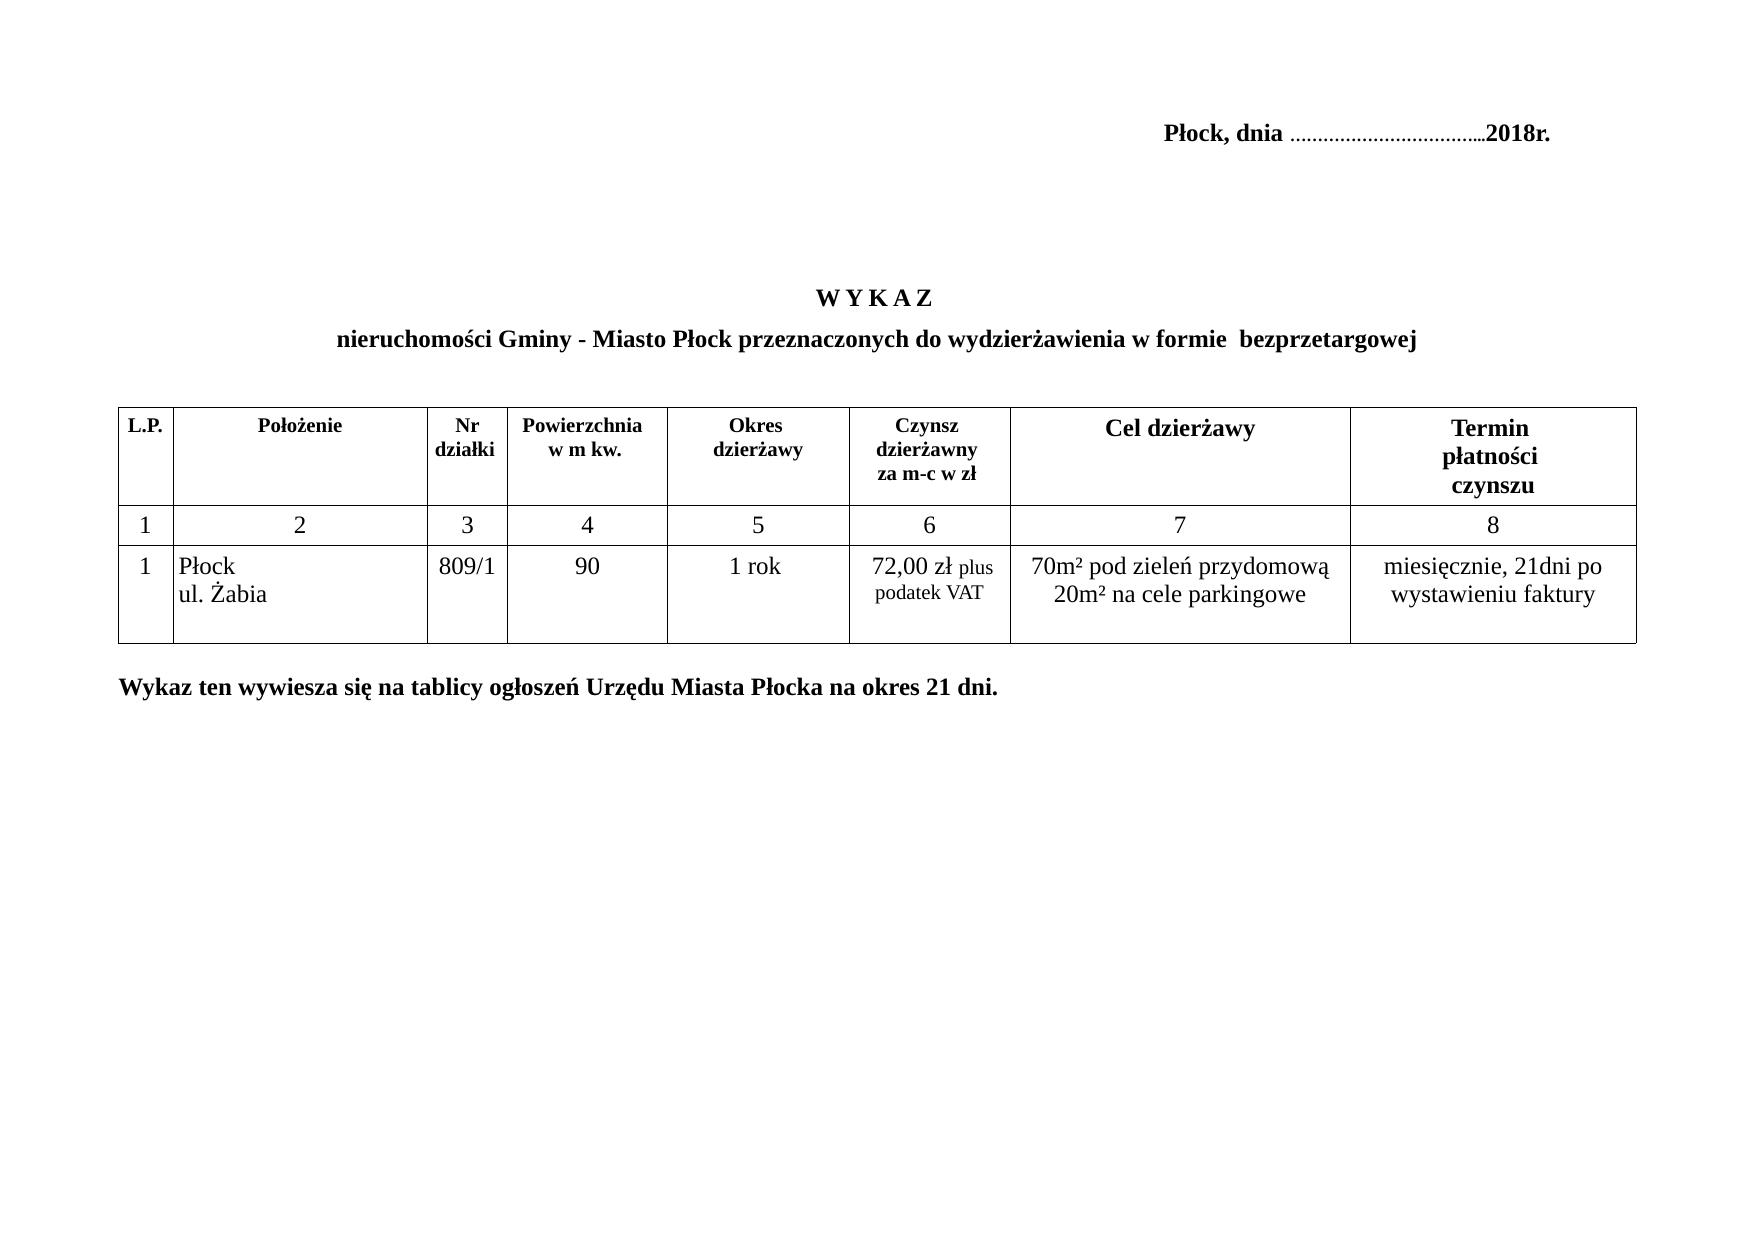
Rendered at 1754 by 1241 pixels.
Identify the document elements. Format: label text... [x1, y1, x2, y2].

table_cell 4 [508, 506, 667, 545]
table_cell 1 [119, 506, 173, 545]
table_cell 72,00 zł plus podatek VAT [850, 546, 1010, 643]
table_cell 1 [119, 546, 173, 643]
table_header Czynsz dzierżawny za m-c w zł [850, 408, 1010, 505]
table_cell 7 [1011, 506, 1350, 545]
table_header Nr działki [428, 408, 507, 505]
text Wykaz ten wywiesza się na tablicy ogłoszeń Urzędu Miasta Płocka na okres 21 dni. [118, 672, 1636, 700]
table_cell Płock ul. Żabia [174, 546, 427, 643]
text nieruchomości Gminy - Miasto Płock przeznaczonych do wydzierżawienia w formie bezprzetargowej [118, 324, 1636, 353]
table_header Okres dzierżawy [668, 408, 849, 505]
table_cell 70m² pod zieleń przydomową 20m² na cele parkingowe [1011, 546, 1350, 643]
table_cell 5 [668, 506, 849, 545]
table_cell 8 [1351, 506, 1636, 545]
table_cell 1 rok [668, 546, 849, 643]
text Płock, dnia ……………………………...2018r. [118, 118, 1636, 147]
table_cell miesięcznie, 21dni po wystawieniu faktury [1351, 546, 1636, 643]
table_header L.P. [119, 408, 173, 505]
table_header Powierzchnia w m kw. [508, 408, 667, 505]
table_cell 809/1 [428, 546, 507, 643]
table_header Termin płatności czynszu [1351, 408, 1636, 505]
table_cell 90 [508, 546, 667, 643]
table_cell 3 [428, 506, 507, 545]
text W Y K A Z [118, 283, 1636, 312]
table_cell 2 [174, 506, 427, 545]
table_header Położenie [174, 408, 427, 505]
table_cell 6 [850, 506, 1010, 545]
table_header Cel dzierżawy [1011, 408, 1350, 505]
